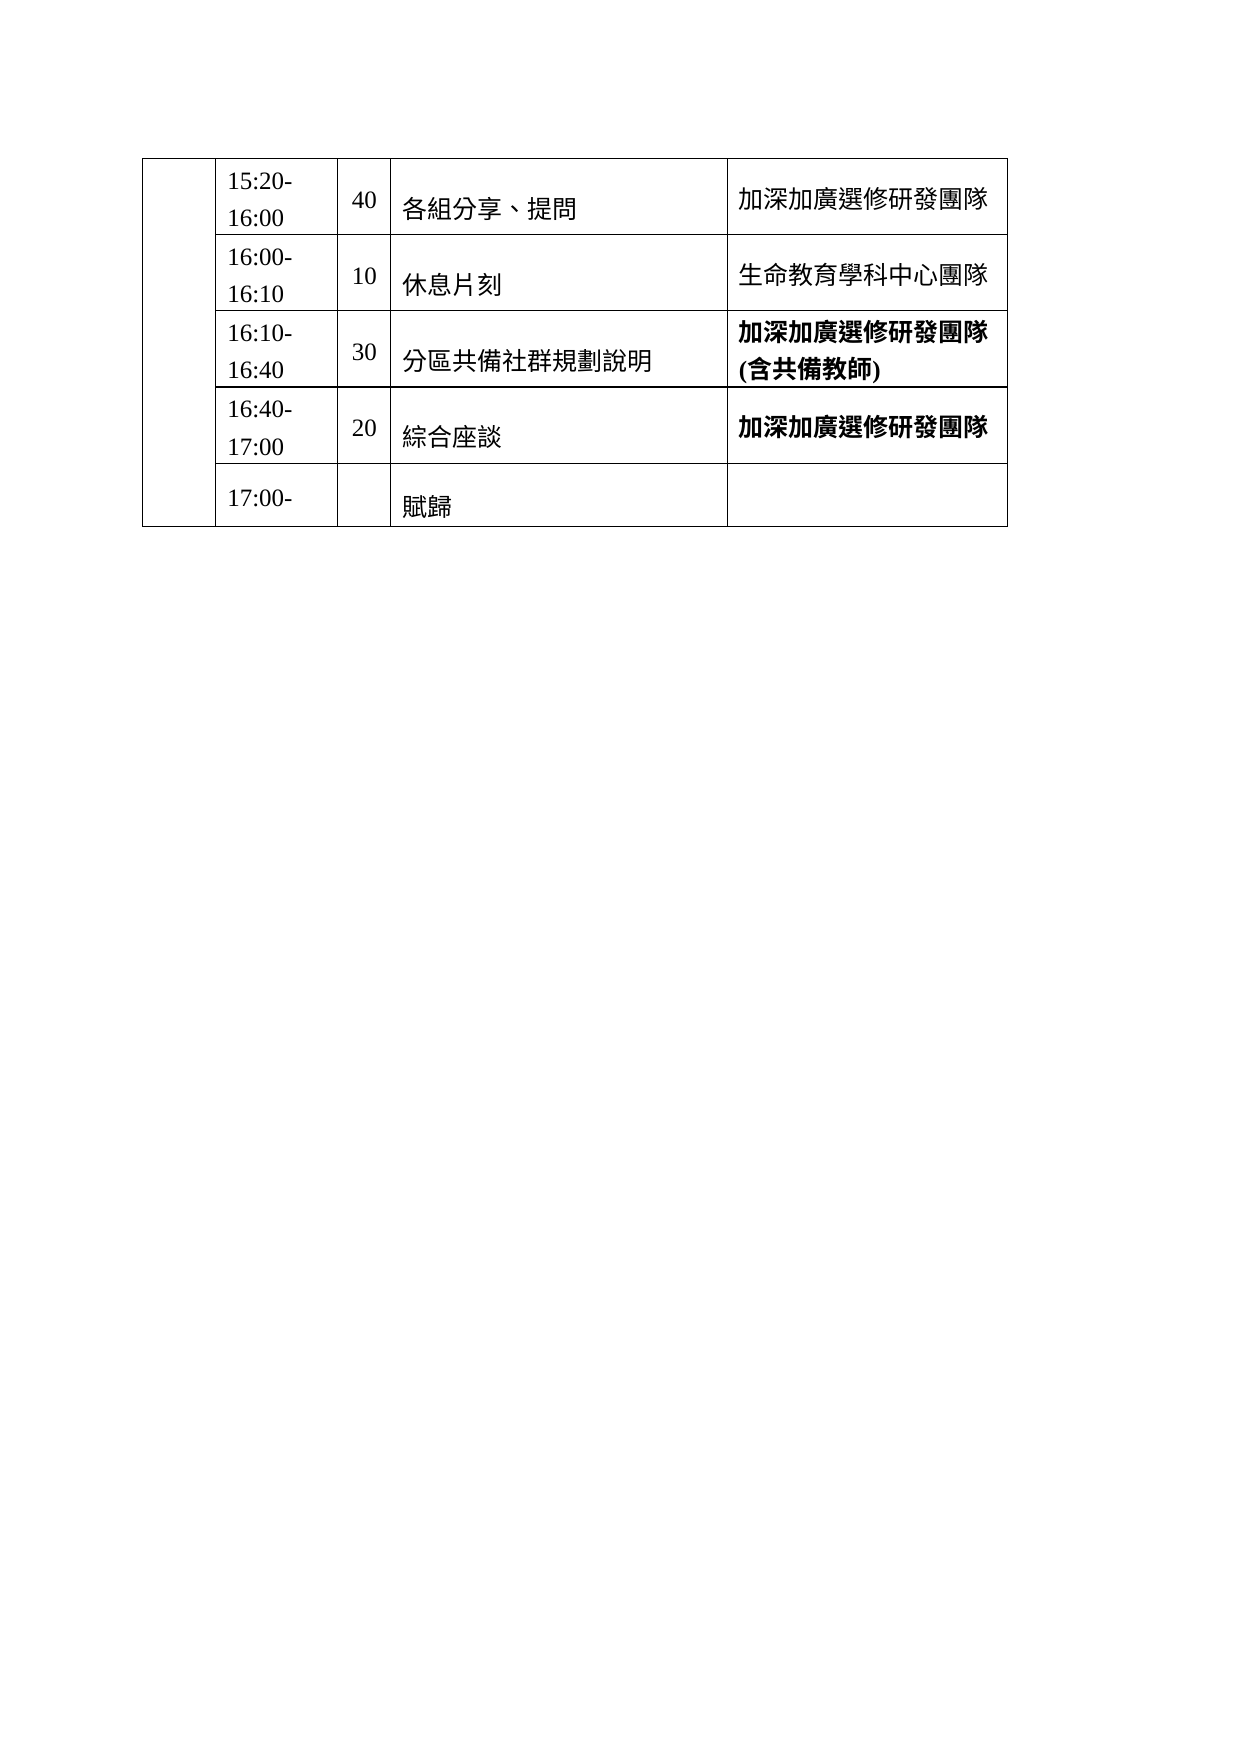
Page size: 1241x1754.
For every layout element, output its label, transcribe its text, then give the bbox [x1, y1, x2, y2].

table_cell 20 [338, 388, 390, 462]
table_cell 分區共備社群規劃說明 [391, 311, 727, 386]
table_cell 賦歸 [391, 464, 727, 526]
table_cell 30 [338, 311, 390, 386]
table_cell 10 [338, 235, 390, 310]
table_cell 40 [338, 159, 390, 234]
table_cell 各組分享、提問 [391, 159, 727, 234]
table_cell 17:00- [216, 464, 337, 526]
table_cell [143, 159, 215, 526]
table_cell 16:40-17:00 [216, 388, 337, 462]
table_cell 加深加廣選修研發團隊 [728, 159, 1007, 234]
table_cell 16:10-16:40 [216, 311, 337, 386]
table_cell [338, 464, 390, 526]
table_cell [728, 464, 1007, 526]
table_cell 16:00-16:10 [216, 235, 337, 310]
table_cell 生命教育學科中心團隊 [728, 235, 1007, 310]
table_cell 綜合座談 [391, 388, 727, 462]
table_cell 15:20-16:00 [216, 159, 337, 234]
table_cell 加深加廣選修研發團隊 (含共備教師) [728, 311, 1007, 386]
table_cell 加深加廣選修研發團隊 [728, 388, 1007, 462]
table_cell 休息片刻 [391, 235, 727, 310]
